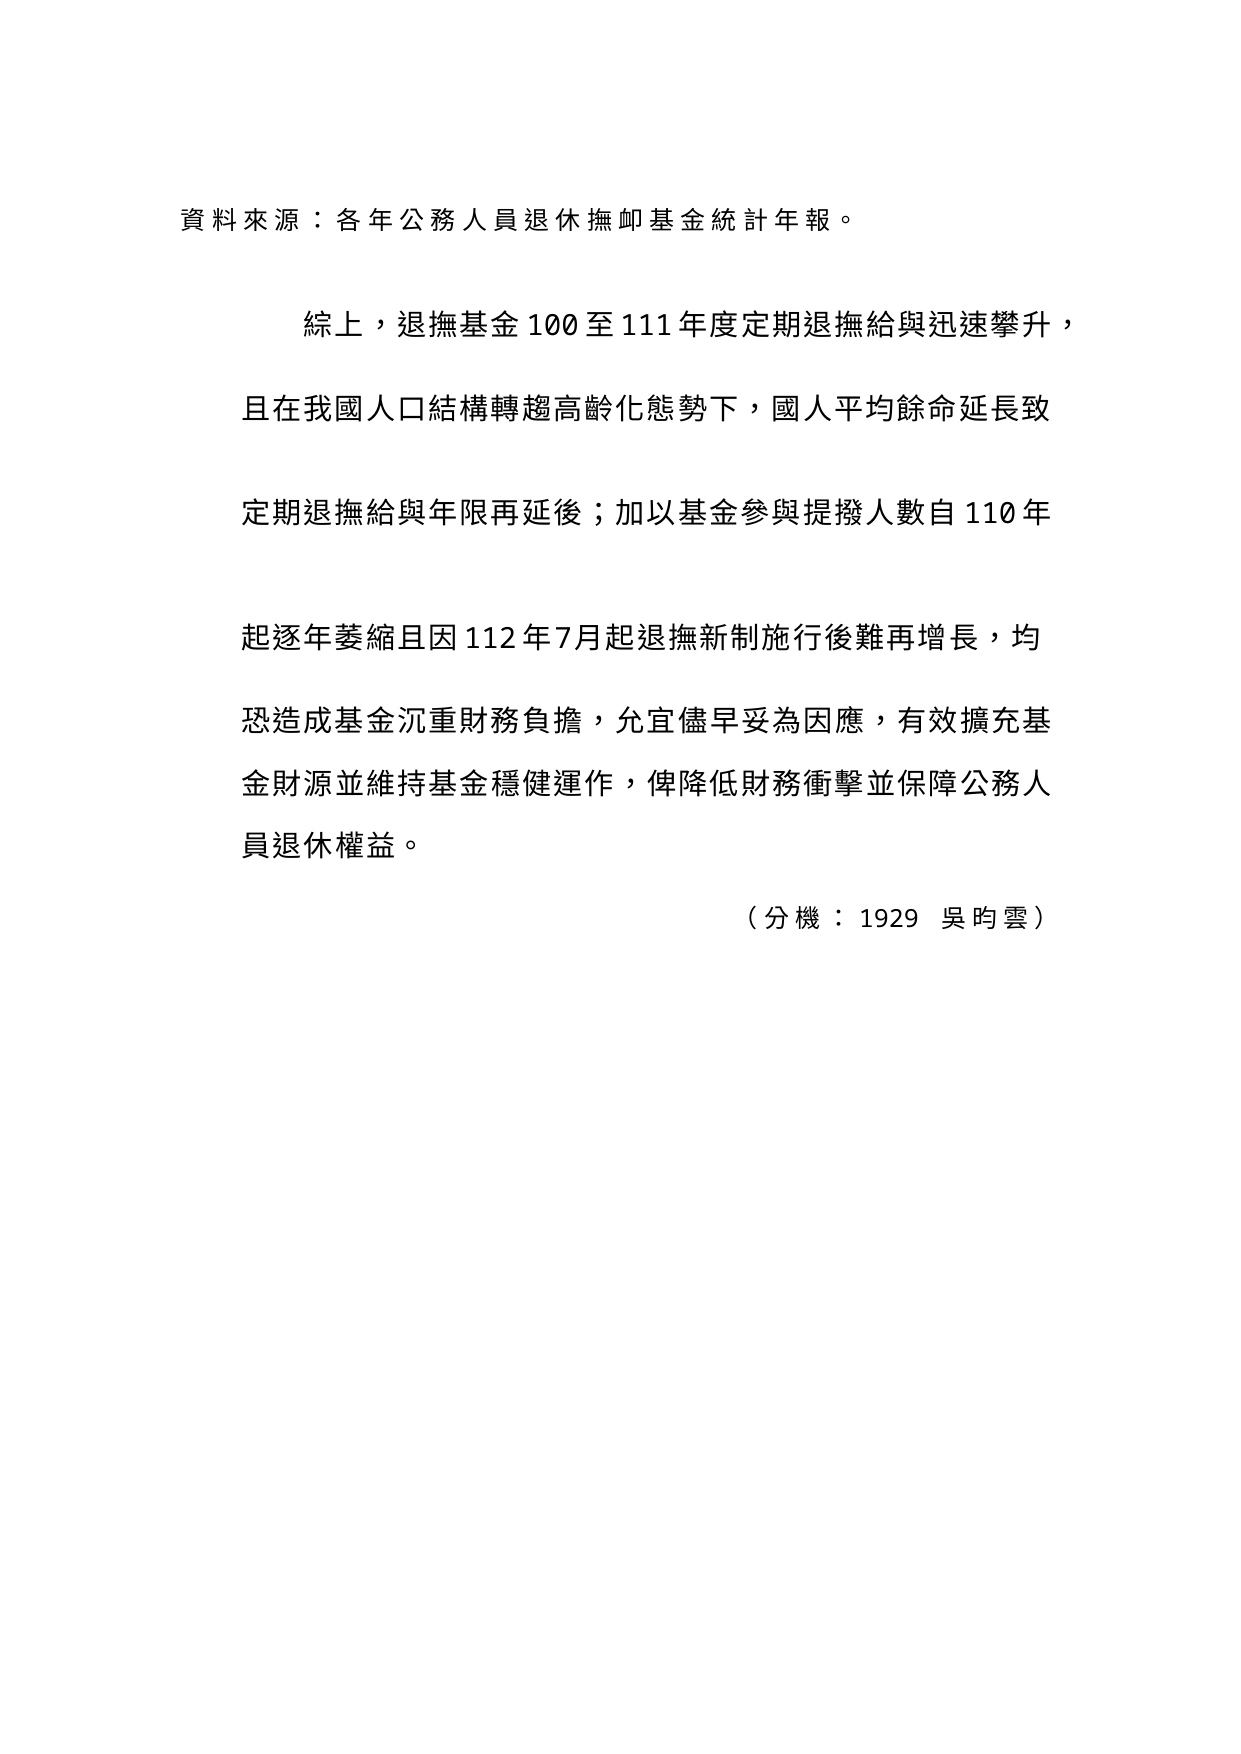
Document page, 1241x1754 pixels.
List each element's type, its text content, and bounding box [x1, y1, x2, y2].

text 綜上，退撫基金100至111年度定期退撫給與迅速攀升，且在我國人口結構轉趨高齡化態勢下，國人平均餘命延長致定期退撫給與年限再延後；加以基金參與提撥人數自110年起逐年萎縮且因112年7月起退撫新制施行後難再增長，均恐造成基金沉重財務負擔，允宜儘早妥為因應，有效擴充基金財源並維持基金穩健運作，俾降低財務衝擊並保障公務人員退休權益。 [236, 240, 1063, 865]
text （分機：1929 吳昀雲） [177, 865, 1063, 927]
text 資料來源：各年公務人員退休撫卹基金統計年報。 [177, 177, 1063, 240]
